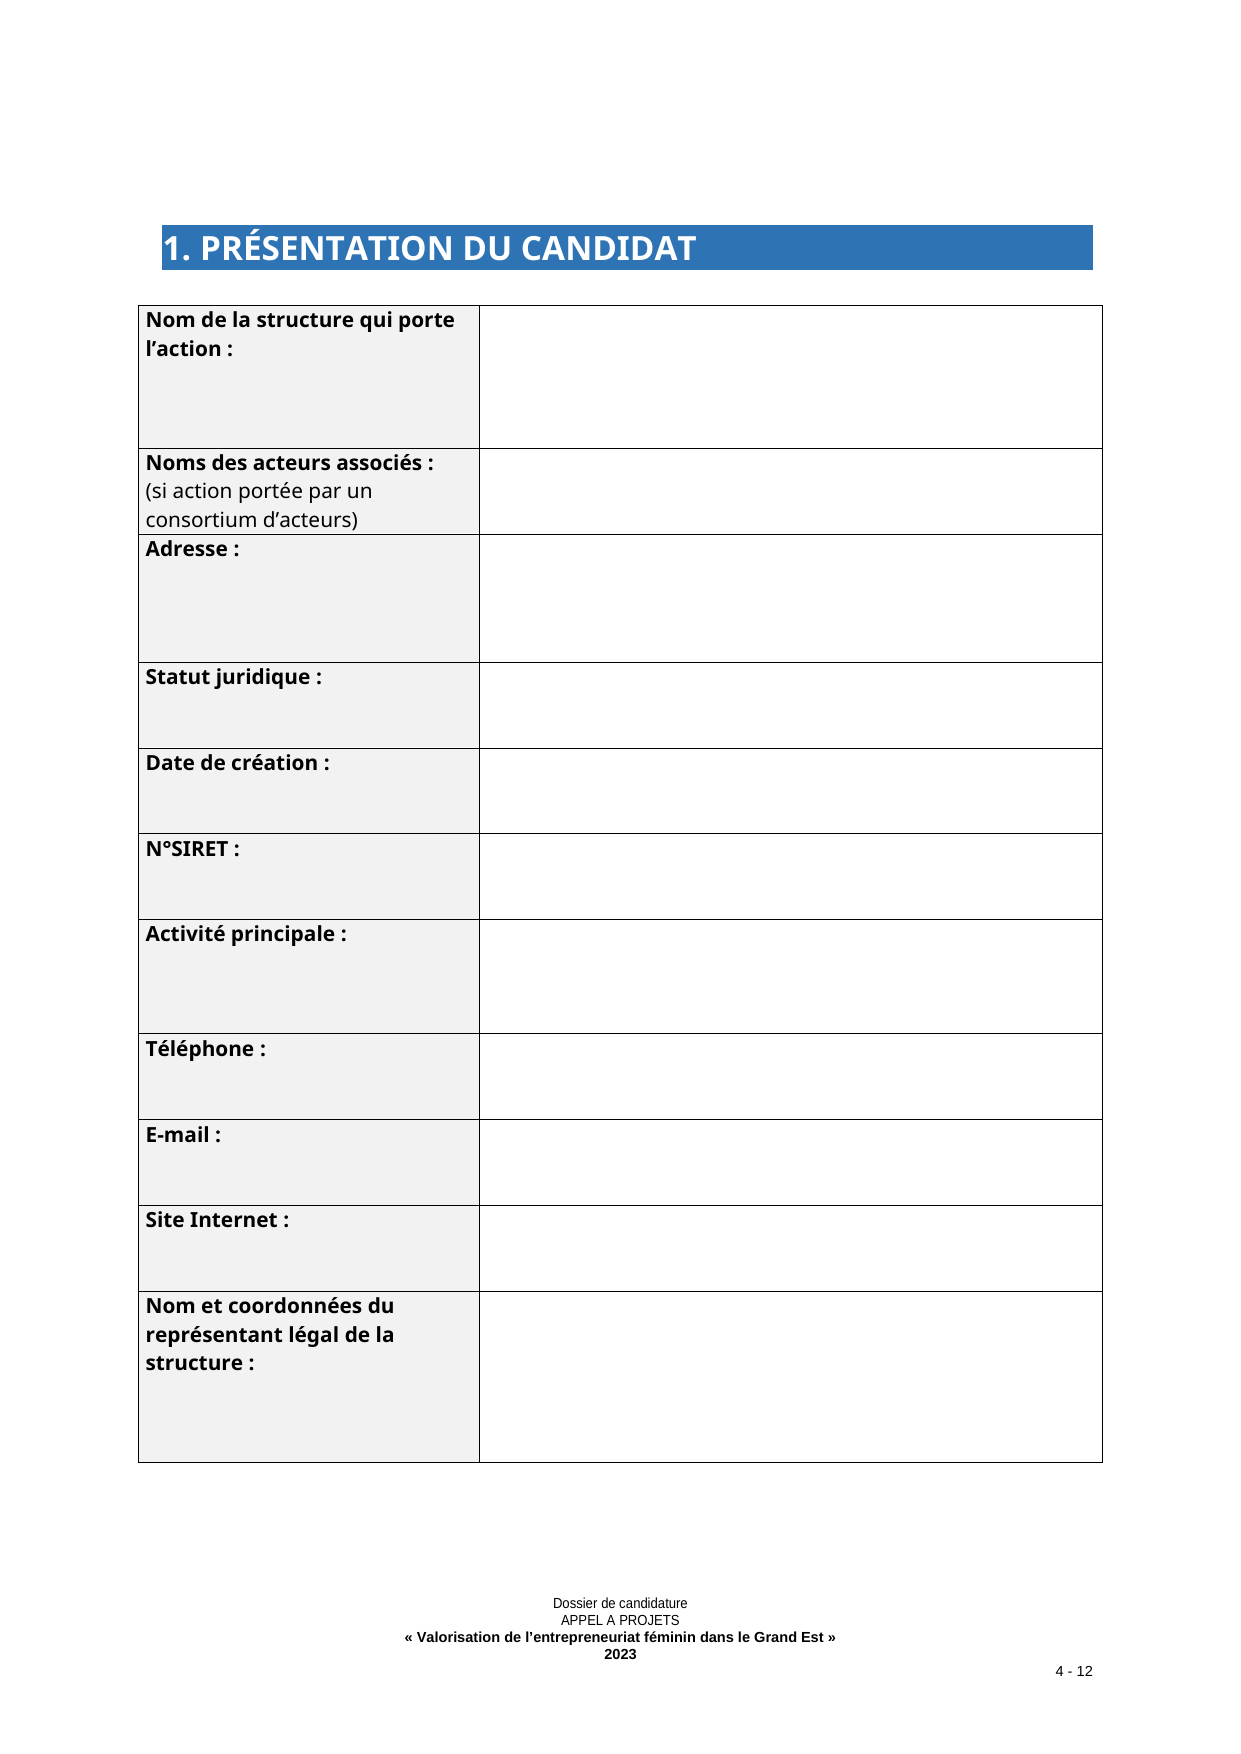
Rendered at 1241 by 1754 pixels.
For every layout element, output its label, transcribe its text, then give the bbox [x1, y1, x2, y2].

table_cell [480, 920, 1102, 1033]
table_cell Téléphone : [139, 1034, 479, 1119]
table_cell Site Internet : [139, 1206, 479, 1291]
table_cell [480, 1120, 1102, 1205]
table_cell Nom et coordonnées du représentant légal de la structure : [139, 1292, 479, 1462]
table_header [480, 306, 1102, 448]
table_cell [480, 1034, 1102, 1119]
table_cell [480, 663, 1102, 747]
table_cell [480, 1206, 1102, 1291]
table_cell [480, 1292, 1102, 1462]
table_cell Statut juridique : [139, 663, 479, 747]
table_cell Noms des acteurs associés : (si action portée par un consortium d’acteurs) [139, 449, 479, 533]
subtitle Présentation DU CANDIDAT [162, 225, 1093, 270]
table_cell [480, 449, 1102, 533]
table_cell E-mail : [139, 1120, 479, 1205]
table_cell Activité principale : [139, 920, 479, 1033]
table_header Nom de la structure qui porte l’action : [139, 306, 479, 448]
table_cell [480, 749, 1102, 833]
table_cell [480, 834, 1102, 919]
table_cell Adresse : [139, 535, 479, 662]
table_cell N°SIRET : [139, 834, 479, 919]
table_cell [480, 535, 1102, 662]
table_cell Date de création : [139, 749, 479, 833]
